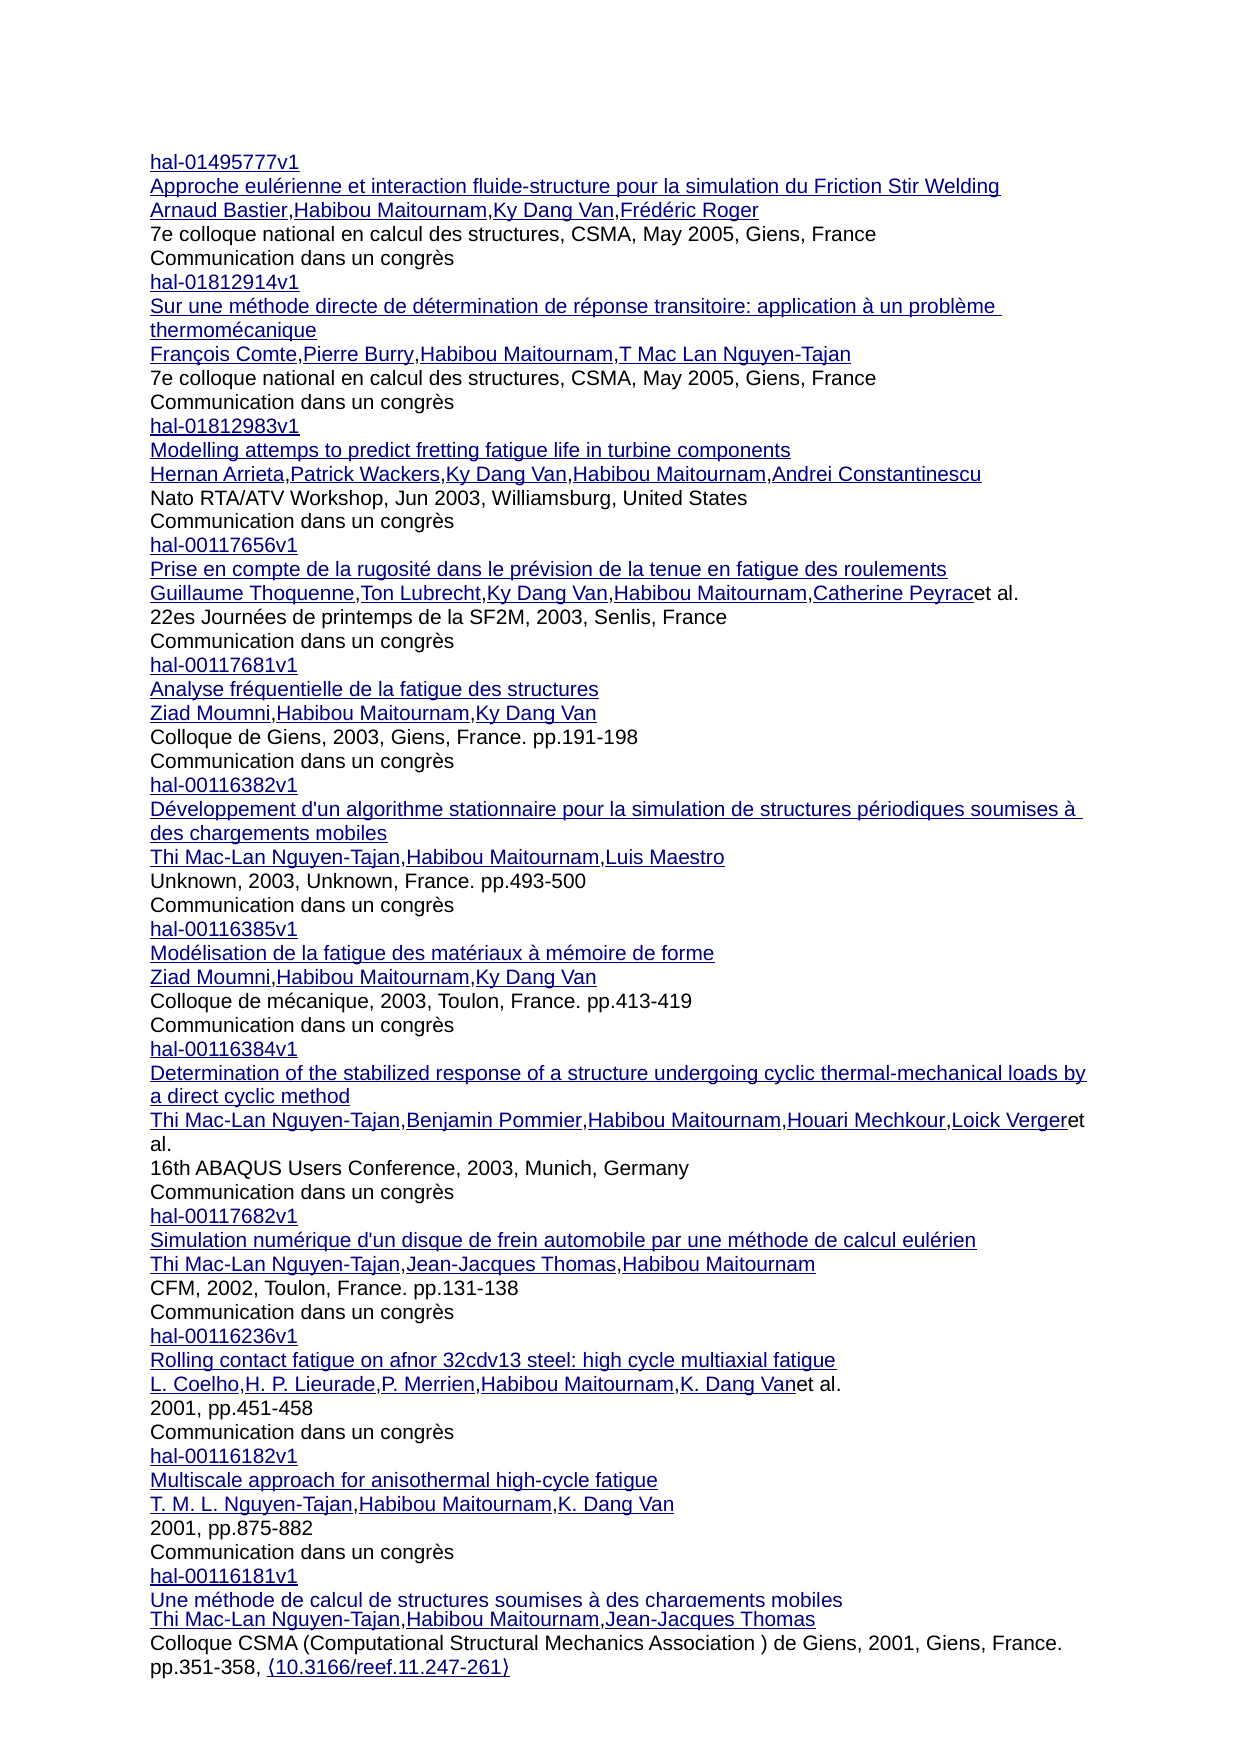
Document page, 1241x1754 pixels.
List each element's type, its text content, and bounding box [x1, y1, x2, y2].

table_cell Développement d'un algorithme stationnaire pour la simulation de structures périodiques soumises à des chargements mobiles Thi Mac-Lan Nguyen-Tajan,Habibou Maitournam,Luis Maestro Unknown, 2003, Unknown, France. pp.493-500 Communication dans un congrès hal-00116385v1 [150, 797, 1090, 941]
table_cell Sur une méthode directe de détermination de réponse transitoire: application à un problème thermomécanique François Comte,Pierre Burry,Habibou Maitournam,T Mac Lan Nguyen-Tajan 7e colloque national en calcul des structures, CSMA, May 2005, Giens, France Communication dans un congrès hal-01812983v1 [150, 294, 1090, 437]
table_cell Modelling attemps to predict fretting fatigue life in turbine components Hernan Arrieta,Patrick Wackers,Ky Dang Van,Habibou Maitournam,Andrei Constantinescu Nato RTA/ATV Workshop, Jun 2003, Williamsburg, United States Communication dans un congrès hal-00117656v1 [150, 438, 1090, 557]
table_cell Prise en compte de la rugosité dans le prévision de la tenue en fatigue des roulements Guillaume Thoquenne,Ton Lubrecht,Ky Dang Van,Habibou Maitournam,Catherine Peyracet al. 22es Journées de printemps de la SF2M, 2003, Senlis, France Communication dans un congrès hal-00117681v1 [150, 557, 1090, 677]
table_cell Determination of the stabilized response of a structure undergoing cyclic thermal-mechanical loads by a direct cyclic method Thi Mac-Lan Nguyen-Tajan,Benjamin Pommier,Habibou Maitournam,Houari Mechkour,Loick Vergeret al. 16th ABAQUS Users Conference, 2003, Munich, Germany Communication dans un congrès hal-00117682v1 [150, 1060, 1090, 1228]
table_cell Multiscale approach for anisothermal high-cycle fatigue T. M. L. Nguyen-Tajan,Habibou Maitournam,K. Dang Van 2001, pp.875-882 Communication dans un congrès hal-00116181v1 [150, 1468, 1090, 1587]
table_cell Modélisation de la fatigue des matériaux à mémoire de forme Ziad Moumni,Habibou Maitournam,Ky Dang Van Colloque de mécanique, 2003, Toulon, France. pp.413-419 Communication dans un congrès hal-00116384v1 [150, 941, 1090, 1060]
table_cell Approche eulérienne et interaction fluide-structure pour la simulation du Friction Stir Welding Arnaud Bastier,Habibou Maitournam,Ky Dang Van,Frédéric Roger 7e colloque national en calcul des structures, CSMA, May 2005, Giens, France Communication dans un congrès hal-01812914v1 [150, 174, 1090, 294]
table_cell Une méthode de calcul de structures soumises à des chargements mobiles Thi Mac-Lan Nguyen-Tajan,Habibou Maitournam,Jean-Jacques Thomas Colloque CSMA (Computational Structural Mechanics Association ) de Giens, 2001, Giens, France. pp.351-358, ⟨10.3166/reef.11.247-261⟩ [150, 1588, 1090, 1679]
table_cell Analyse fréquentielle de la fatigue des structures Ziad Moumni,Habibou Maitournam,Ky Dang Van Colloque de Giens, 2003, Giens, France. pp.191-198 Communication dans un congrès hal-00116382v1 [150, 677, 1090, 797]
table_cell hal-01495777v1 [150, 150, 1090, 174]
table_cell Rolling contact fatigue on afnor 32cdv13 steel: high cycle multiaxial fatigue L. Coelho,H. P. Lieurade,P. Merrien,Habibou Maitournam,K. Dang Vanet al. 2001, pp.451-458 Communication dans un congrès hal-00116182v1 [150, 1348, 1090, 1468]
table_cell Simulation numérique d'un disque de frein automobile par une méthode de calcul eulérien Thi Mac-Lan Nguyen-Tajan,Jean-Jacques Thomas,Habibou Maitournam CFM, 2002, Toulon, France. pp.131-138 Communication dans un congrès hal-00116236v1 [150, 1228, 1090, 1348]
